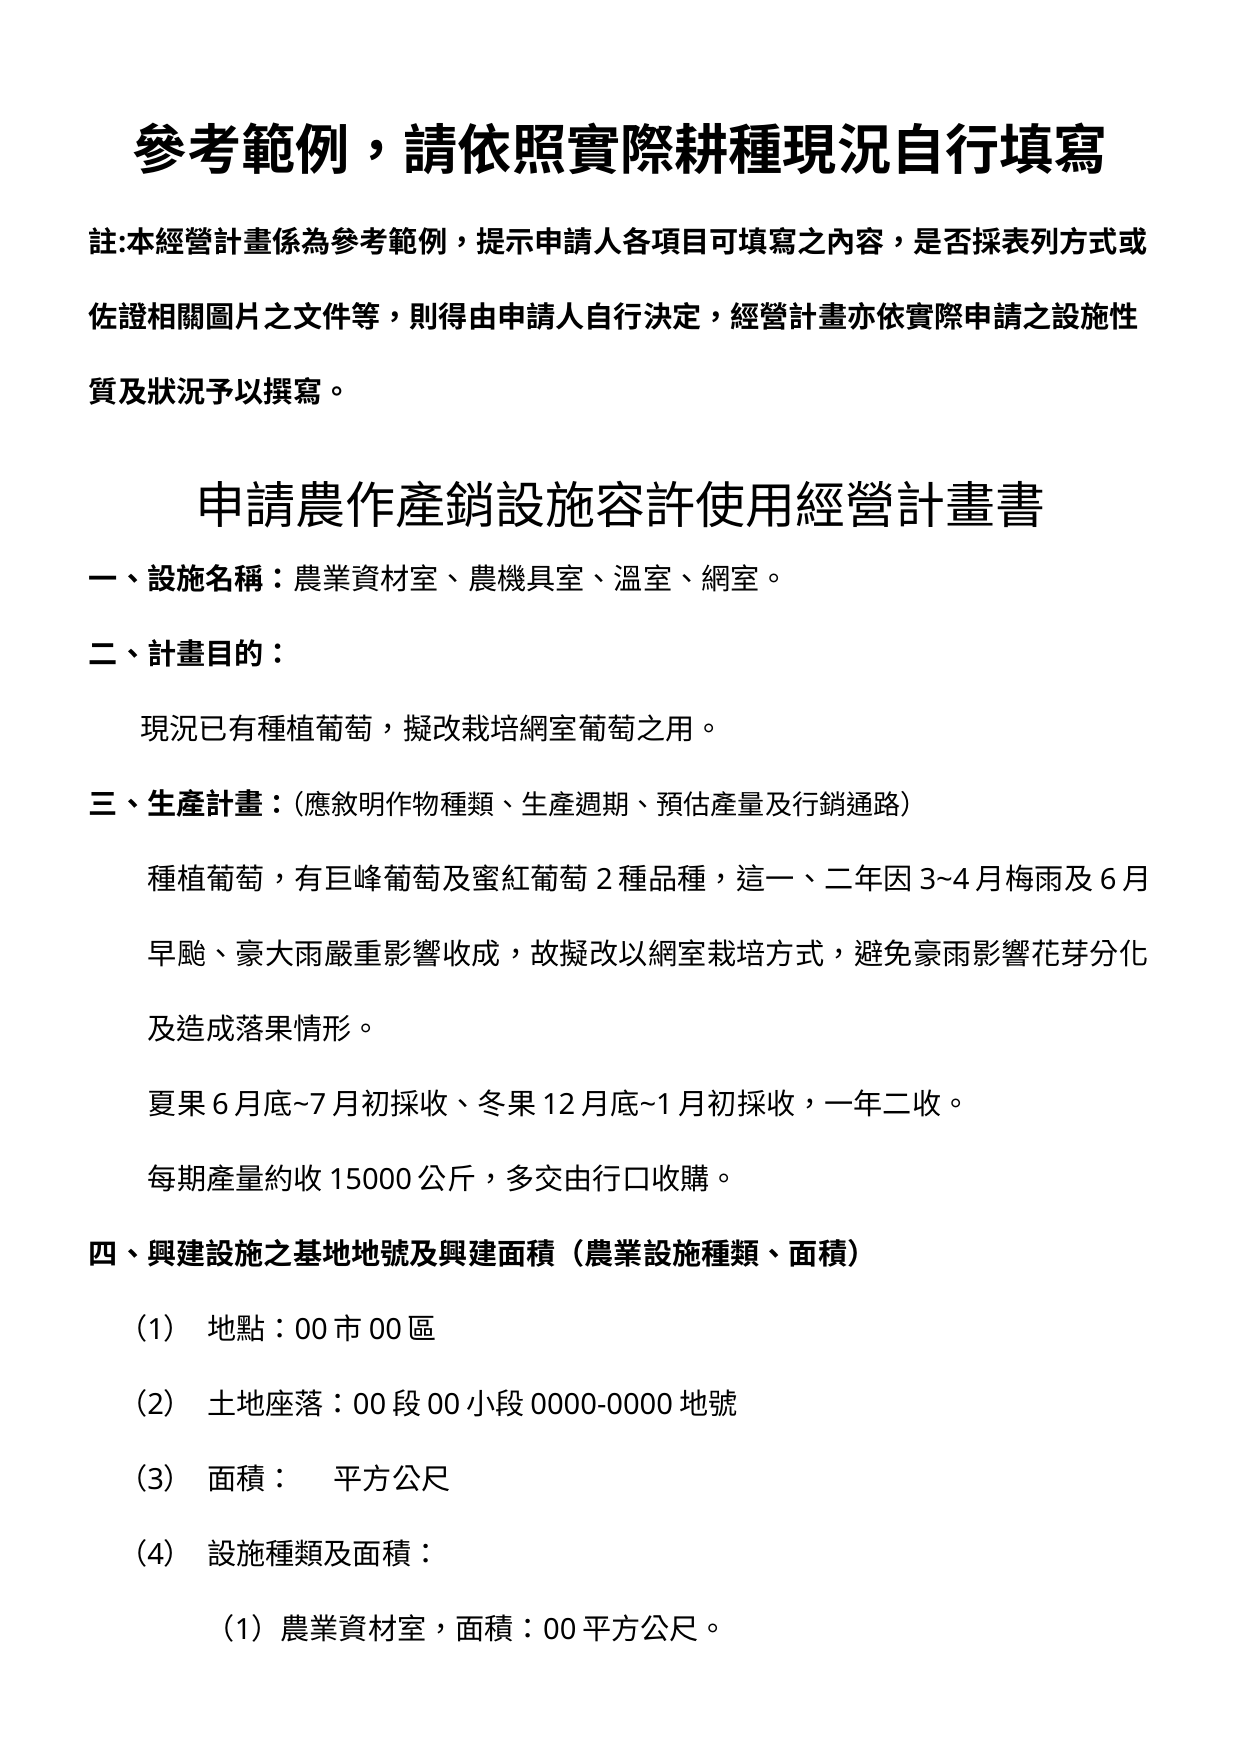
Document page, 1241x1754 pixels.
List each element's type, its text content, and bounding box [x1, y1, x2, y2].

list 面積： 平方公尺 [118, 1439, 1152, 1514]
text 申請農作產銷設施容許使用經營計畫書 [89, 464, 1152, 539]
text 種植葡萄，有巨峰葡萄及蜜紅葡萄2種品種，這一、二年因3~4月梅雨及6月早颱、豪大雨嚴重影響收成，故擬改以網室栽培方式，避免豪雨影響花芽分化及造成落果情形。 [126, 839, 1152, 1064]
list 土地座落：00段00小段0000-0000地號 [118, 1364, 1152, 1439]
text 夏果6月底~7月初採收、冬果12月底~1月初採收，一年二收。 [148, 1064, 1152, 1139]
text 三、生產計畫：（應敘明作物種類、生產週期、預估產量及行銷通路） [89, 764, 1152, 839]
text （1）農業資材室，面積：00平方公尺。 [118, 1589, 1152, 1664]
text 一、設施名稱：農業資材室、農機具室、溫室、網室。 [89, 539, 1152, 614]
list 地點：00市00區 [118, 1289, 1152, 1364]
list 設施種類及面積： [118, 1514, 1152, 1589]
text 現況已有種植葡萄，擬改栽培網室葡萄之用。 [89, 689, 1152, 764]
text 參考範例，請依照實際耕種現況自行填寫 [89, 89, 1152, 202]
text 每期產量約收15000公斤，多交由行口收購。 [148, 1139, 1152, 1214]
text 二、計畫目的： [89, 614, 1152, 689]
text 四、興建設施之基地地號及興建面積（農業設施種類、面積） [89, 1214, 1152, 1289]
text 註:本經營計畫係為參考範例，提示申請人各項目可填寫之內容，是否採表列方式或佐證相關圖片之文件等，則得由申請人自行決定，經營計畫亦依實際申請之設施性質及狀況予以撰寫。 [89, 202, 1152, 427]
